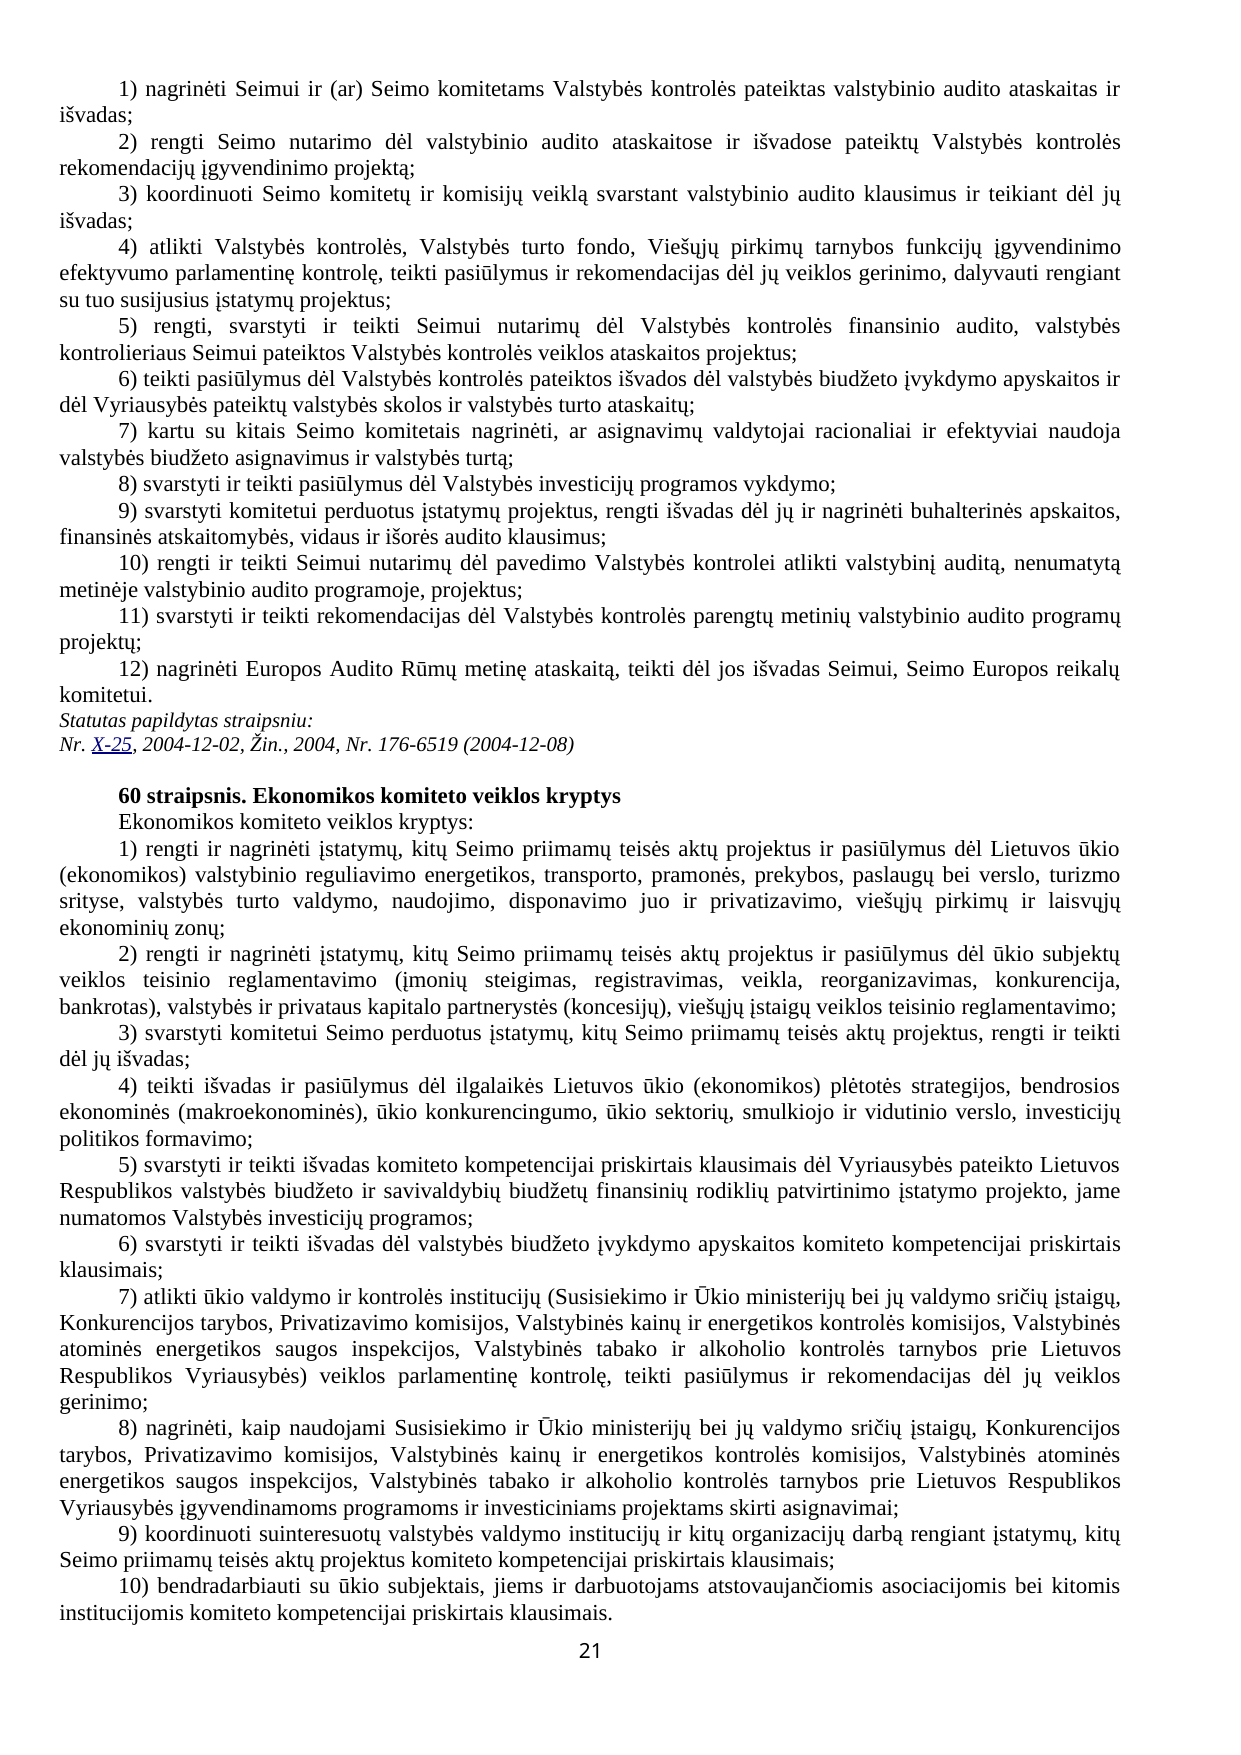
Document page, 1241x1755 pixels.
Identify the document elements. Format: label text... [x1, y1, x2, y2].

text 7) kartu su kitais Seimo komitetais nagrinėti, ar asignavimų valdytojai racionaliai ir efektyviai naudoja valstybės biudžeto asignavimus ir valstybės turtą; [59, 418, 1122, 470]
text Ekonomikos komiteto veiklos kryptys: [59, 808, 1122, 835]
text Statutas papildytas straipsniu: [59, 707, 1122, 732]
text 6) svarstyti ir teikti išvadas dėl valstybės biudžeto įvykdymo apyskaitos komiteto kompetencijai priskirtais klausimais; [59, 1230, 1122, 1283]
text Nr. X-25, 2004-12-02, Žin., 2004, Nr. 176-6519 (2004-12-08) [59, 732, 1122, 756]
text 12) nagrinėti Europos Audito Rūmų metinę ataskaitą, teikti dėl jos išvadas Seimui, Seimo Europos reikalų komitetui. [59, 655, 1122, 707]
text 2) rengti Seimo nutarimo dėl valstybinio audito ataskaitose ir išvadose pateiktų Valstybės kontrolės rekomendacijų įgyvendinimo projektą; [59, 128, 1122, 180]
text 60 straipsnis. Ekonomikos komiteto veiklos kryptys [59, 782, 1122, 808]
text 6) teikti pasiūlymus dėl Valstybės kontrolės pateiktos išvados dėl valstybės biudžeto įvykdymo apyskaitos ir dėl Vyriausybės pateiktų valstybės skolos ir valstybės turto ataskaitų; [59, 365, 1122, 418]
text 5) rengti, svarstyti ir teikti Seimui nutarimų dėl Valstybės kontrolės finansinio audito, valstybės kontrolieriaus Seimui pateiktos Valstybės kontrolės veiklos ataskaitos projektus; [59, 312, 1122, 365]
text 3) svarstyti komitetui Seimo perduotus įstatymų, kitų Seimo priimamų teisės aktų projektus, rengti ir teikti dėl jų išvadas; [59, 1019, 1122, 1072]
text 9) svarstyti komitetui perduotus įstatymų projektus, rengti išvadas dėl jų ir nagrinėti buhalterinės apskaitos, finansinės atskaitomybės, vidaus ir išorės audito klausimus; [59, 497, 1122, 549]
text 7) atlikti ūkio valdymo ir kontrolės institucijų (Susisiekimo ir Ūkio ministerijų bei jų valdymo sričių įstaigų, Konkurencijos tarybos, Privatizavimo komisijos, Valstybinės kainų ir energetikos kontrolės komisijos, Valstybinės atominės energetikos saugos inspekcijos, Valstybinės tabako ir alkoholio kontrolės tarnybos prie Lietuvos Respublikos Vyriausybės) veiklos parlamentinę kontrolę, teikti pasiūlymus ir rekomendacijas dėl jų veiklos gerinimo; [59, 1283, 1122, 1414]
text 2) rengti ir nagrinėti įstatymų, kitų Seimo priimamų teisės aktų projektus ir pasiūlymus dėl ūkio subjektų veiklos teisinio reglamentavimo (įmonių steigimas, registravimas, veikla, reorganizavimas, konkurencija, bankrotas), valstybės ir privataus kapitalo partnerystės (koncesijų), viešųjų įstaigų veiklos teisinio reglamentavimo; [59, 940, 1122, 1019]
text 3) koordinuoti Seimo komitetų ir komisijų veiklą svarstant valstybinio audito klausimus ir teikiant dėl jų išvadas; [59, 180, 1122, 233]
text 8) nagrinėti, kaip naudojami Susisiekimo ir Ūkio ministerijų bei jų valdymo sričių įstaigų, Konkurencijos tarybos, Privatizavimo komisijos, Valstybinės kainų ir energetikos kontrolės komisijos, Valstybinės atominės energetikos saugos inspekcijos, Valstybinės tabako ir alkoholio kontrolės tarnybos prie Lietuvos Respublikos Vyriausybės įgyvendinamoms programoms ir investiciniams projektams skirti asignavimai; [59, 1414, 1122, 1520]
text 10) bendradarbiauti su ūkio subjektais, jiems ir darbuotojams atstovaujančiomis asociacijomis bei kitomis institucijomis komiteto kompetencijai priskirtais klausimais. [59, 1573, 1122, 1625]
text 11) svarstyti ir teikti rekomendacijas dėl Valstybės kontrolės parengtų metinių valstybinio audito programų projektų; [59, 602, 1122, 655]
text 8) svarstyti ir teikti pasiūlymus dėl Valstybės investicijų programos vykdymo; [59, 470, 1122, 497]
text 1) rengti ir nagrinėti įstatymų, kitų Seimo priimamų teisės aktų projektus ir pasiūlymus dėl Lietuvos ūkio (ekonomikos) valstybinio reguliavimo energetikos, transporto, pramonės, prekybos, paslaugų bei verslo, turizmo srityse, valstybės turto valdymo, naudojimo, disponavimo juo ir privatizavimo, viešųjų pirkimų ir laisvųjų ekonominių zonų; [59, 835, 1122, 940]
text 4) atlikti Valstybės kontrolės, Valstybės turto fondo, Viešųjų pirkimų tarnybos funkcijų įgyvendinimo efektyvumo parlamentinę kontrolę, teikti pasiūlymus ir rekomendacijas dėl jų veiklos gerinimo, dalyvauti rengiant su tuo susijusius įstatymų projektus; [59, 233, 1122, 312]
text 9) koordinuoti suinteresuotų valstybės valdymo institucijų ir kitų organizacijų darbą rengiant įstatymų, kitų Seimo priimamų teisės aktų projektus komiteto kompetencijai priskirtais klausimais; [59, 1520, 1122, 1573]
text 1) nagrinėti Seimui ir (ar) Seimo komitetams Valstybės kontrolės pateiktas valstybinio audito ataskaitas ir išvadas; [59, 75, 1122, 128]
text 10) rengti ir teikti Seimui nutarimų dėl pavedimo Valstybės kontrolei atlikti valstybinį auditą, nenumatytą metinėje valstybinio audito programoje, projektus; [59, 549, 1122, 602]
text 4) teikti išvadas ir pasiūlymus dėl ilgalaikės Lietuvos ūkio (ekonomikos) plėtotės strategijos, bendrosios ekonominės (makroekonominės), ūkio konkurencingumo, ūkio sektorių, smulkiojo ir vidutinio verslo, investicijų politikos formavimo; [59, 1072, 1122, 1151]
text 5) svarstyti ir teikti išvadas komiteto kompetencijai priskirtais klausimais dėl Vyriausybės pateikto Lietuvos Respublikos valstybės biudžeto ir savivaldybių biudžetų finansinių rodiklių patvirtinimo įstatymo projekto, jame numatomos Valstybės investicijų programos; [59, 1151, 1122, 1230]
